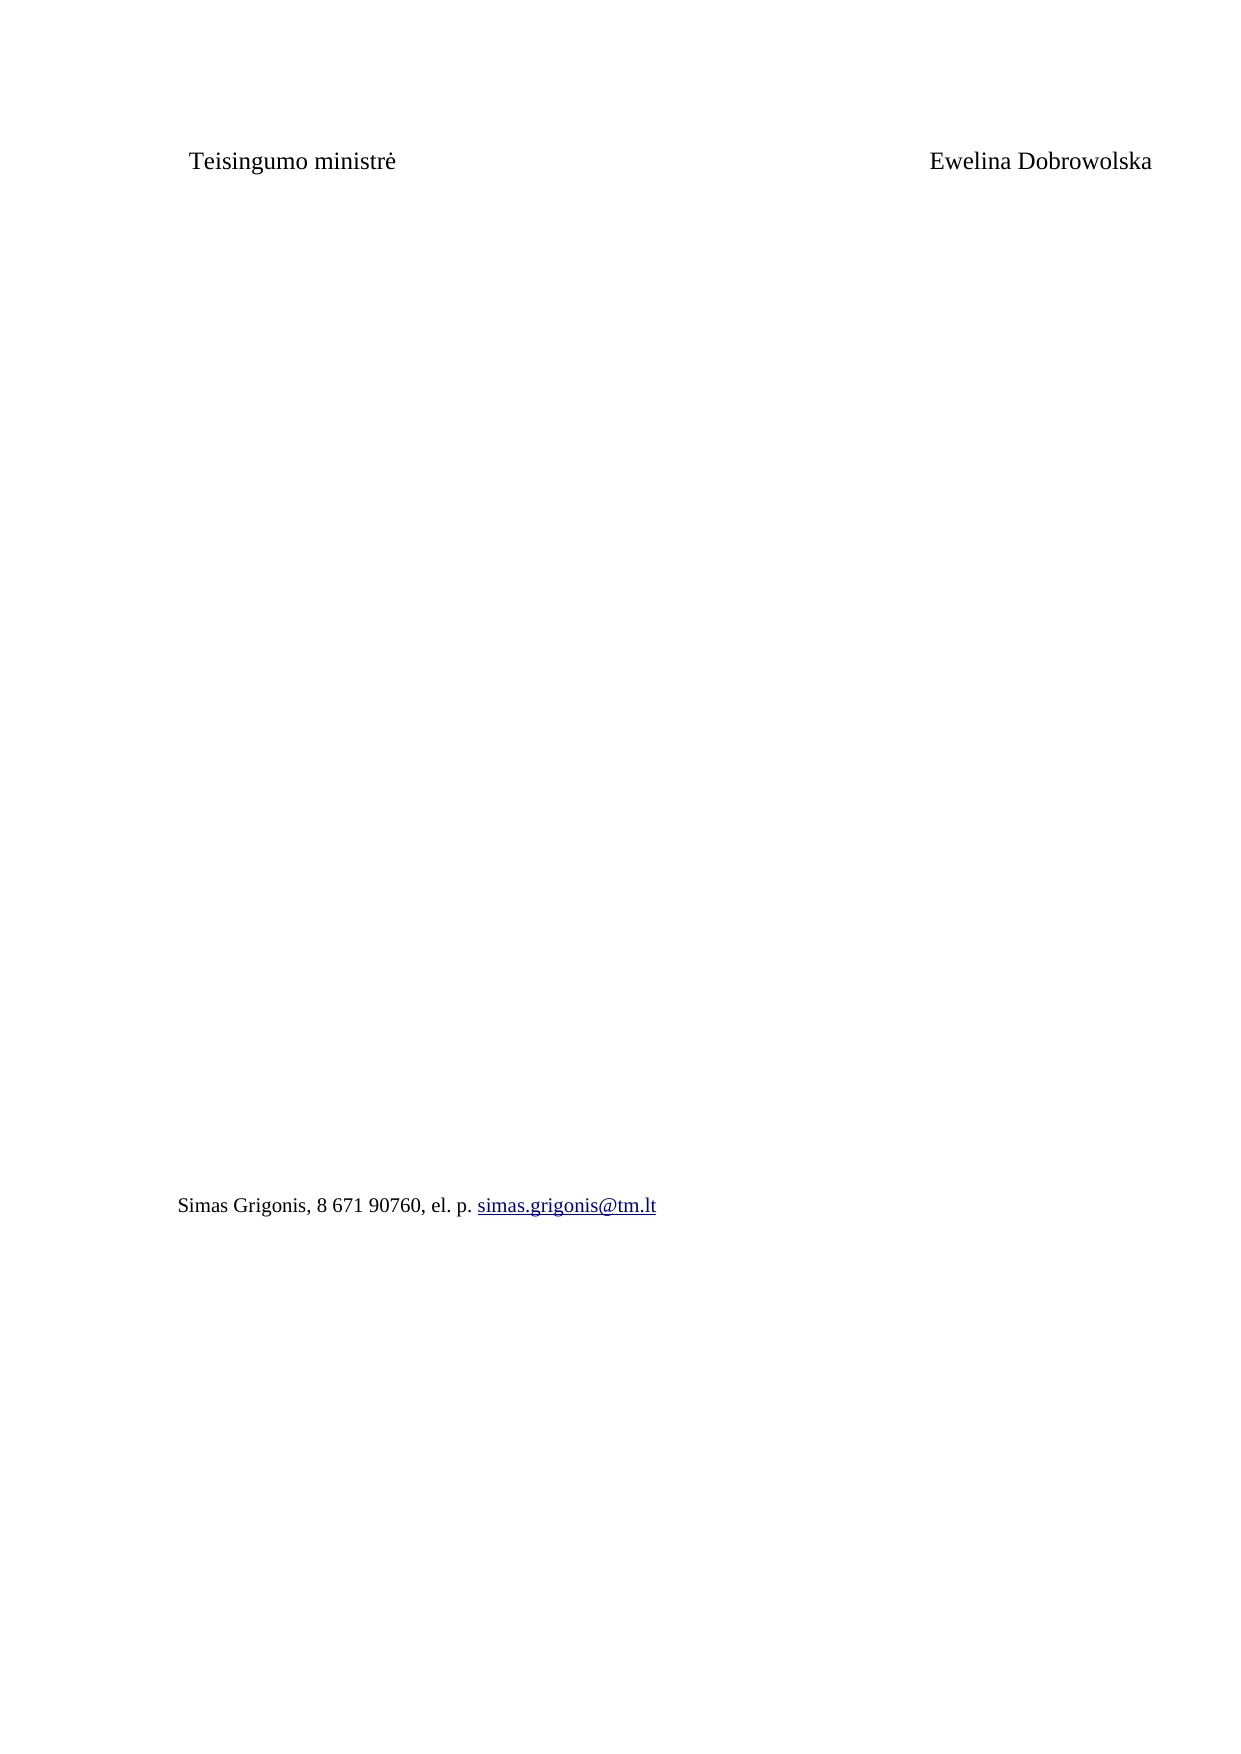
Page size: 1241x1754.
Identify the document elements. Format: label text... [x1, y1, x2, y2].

table_header Ewelina Dobrowolska [852, 146, 1163, 203]
table_header Teisingumo ministrė [177, 146, 579, 203]
table_header [580, 146, 852, 203]
text Simas Grigonis, 8 671 90760, el. p. simas.grigonis@tm.lt [177, 1193, 1163, 1217]
